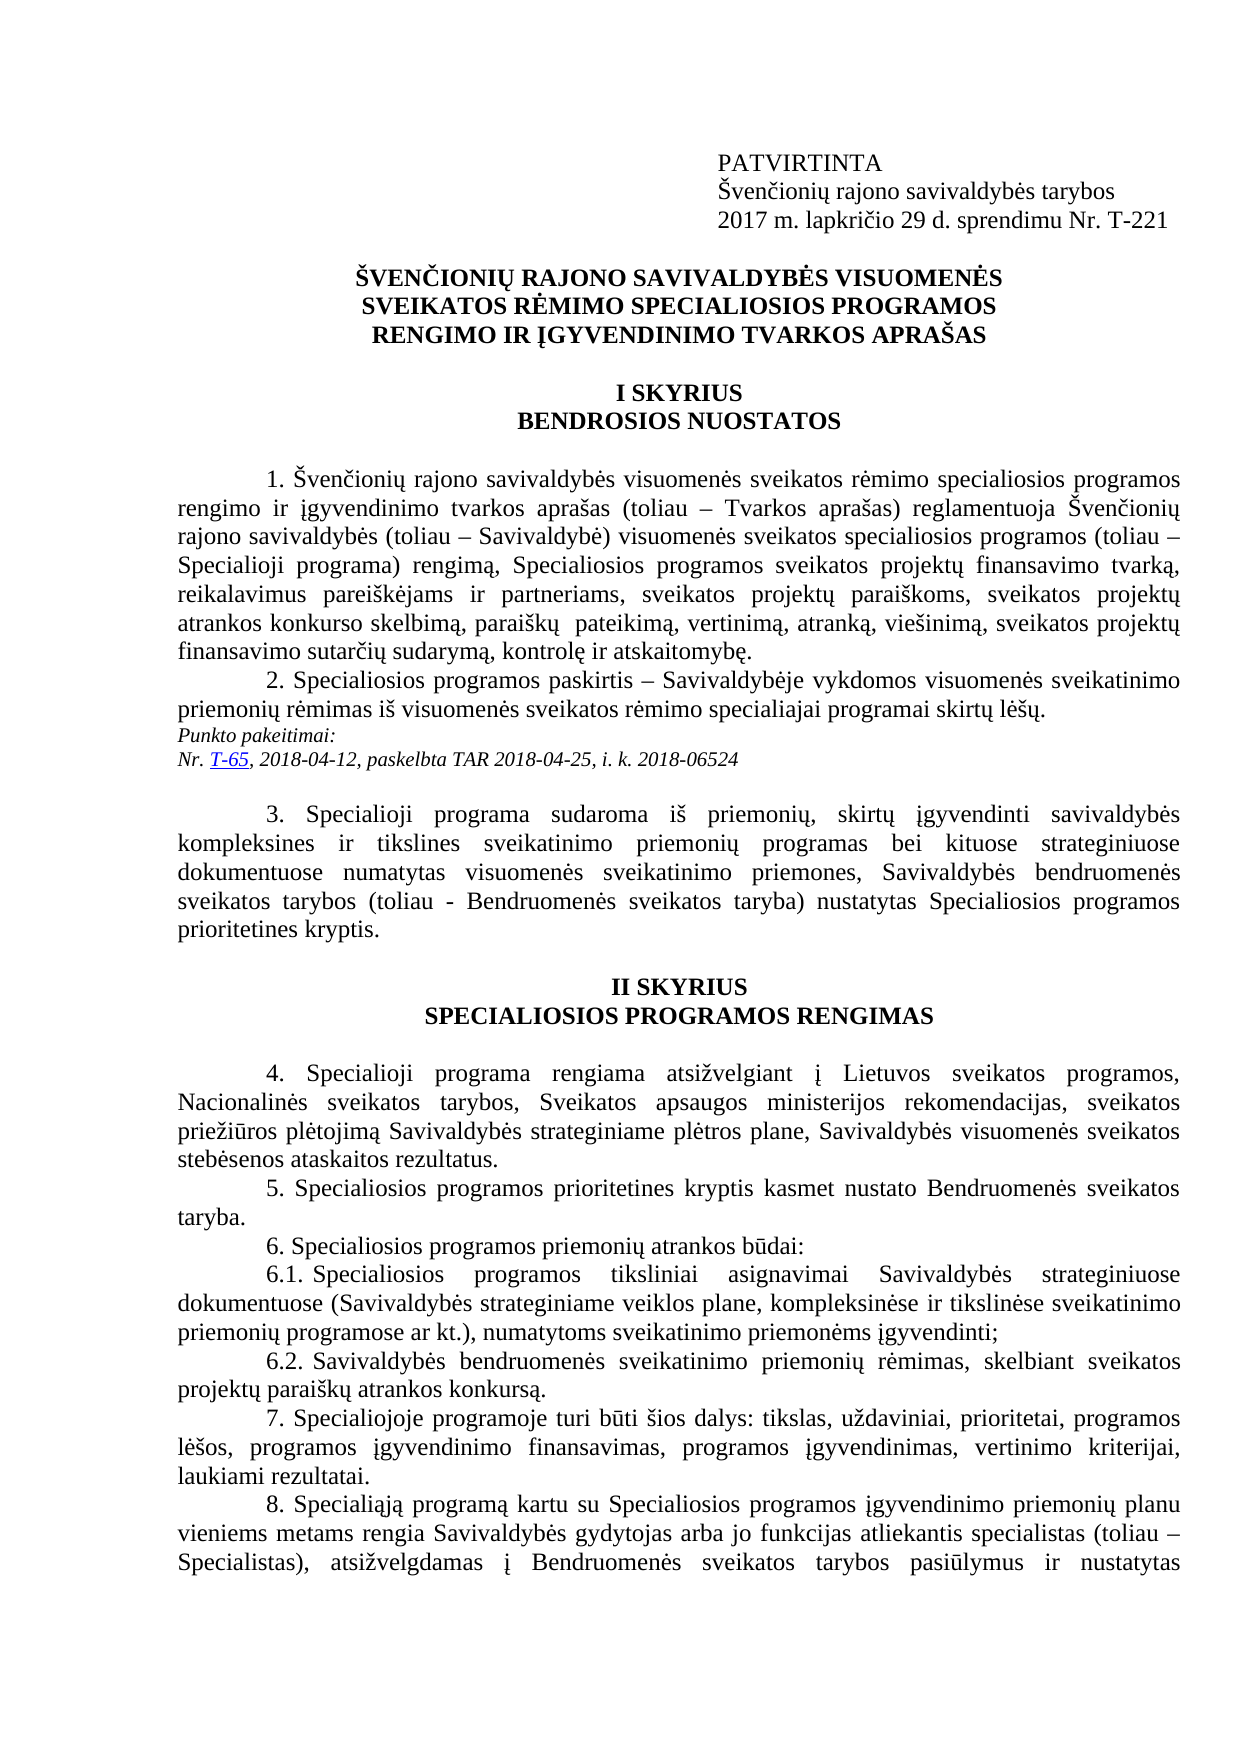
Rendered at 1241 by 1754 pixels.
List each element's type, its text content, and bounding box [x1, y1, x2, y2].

text 7. Specialiojoje programoje turi būti šios dalys: tikslas, uždaviniai, prioritetai, programos lėšos, programos įgyvendinimo finansavimas, programos įgyvendinimas, vertinimo kriterijai, laukiami rezultatai. [177, 1403, 1181, 1489]
text II SKYRIUS [177, 972, 1181, 1001]
text Švenčionių rajono savivaldybės tarybos [717, 176, 1181, 205]
text 6.1. Specialiosios programos tiksliniai asignavimai Savivaldybės strateginiuose dokumentuose (Savivaldybės strateginiame veiklos plane, kompleksinėse ir tikslinėse sveikatinimo priemonių programose ar kt.), numatytoms sveikatinimo priemonėms įgyvendinti; [177, 1259, 1181, 1346]
text 5. Specialiosios programos prioritetines kryptis kasmet nustato Bendruomenės sveikatos taryba. [177, 1173, 1181, 1231]
text 4. Specialioji programa rengiama atsižvelgiant į Lietuvos sveikatos programos, Nacionalinės sveikatos tarybos, Sveikatos apsaugos ministerijos rekomendacijas, sveikatos priežiūros plėtojimą Savivaldybės strateginiame plėtros plane, Savivaldybės visuomenės sveikatos stebėsenos ataskaitos rezultatus. [177, 1058, 1181, 1173]
text BENDROSIOS NUOSTATOS [177, 406, 1181, 435]
text 6.2. Savivaldybės bendruomenės sveikatinimo priemonių rėmimas, skelbiant sveikatos projektų paraiškų atrankos konkursą. [177, 1346, 1181, 1403]
text Punkto pakeitimai: [177, 723, 1181, 747]
text Nr. T-65, 2018-04-12, paskelbta TAR 2018-04-25, i. k. 2018-06524 [177, 747, 1181, 771]
text I SKYRIUS [177, 378, 1181, 406]
text PATVIRTINTA [582, 148, 1181, 176]
text ŠVENČIONIŲ RAJONO SAVIVALDYBĖS VISUOMENĖS [177, 263, 1181, 291]
text 6. Specialiosios programos priemonių atrankos būdai: [177, 1231, 1181, 1259]
text 3. Specialioji programa sudaroma iš priemonių, skirtų įgyvendinti savivaldybės kompleksines ir tikslines sveikatinimo priemonių programas bei kituose strateginiuose dokumentuose numatytas visuomenės sveikatinimo priemones, Savivaldybės bendruomenės sveikatos tarybos (toliau - Bendruomenės sveikatos taryba) nustatytas Specialiosios programos prioritetines kryptis. [177, 799, 1181, 943]
text SVEIKATOS RĖMIMO SPECIALIOSIOS PROGRAMOS [177, 291, 1181, 320]
text 1. Švenčionių rajono savivaldybės visuomenės sveikatos rėmimo specialiosios programos rengimo ir įgyvendinimo tvarkos aprašas (toliau – Tvarkos aprašas) reglamentuoja Švenčionių rajono savivaldybės (toliau – Savivaldybė) visuomenės sveikatos specialiosios programos (toliau – Specialioji programa) rengimą, Specialiosios programos sveikatos projektų finansavimo tvarką, reikalavimus pareiškėjams ir partneriams, sveikatos projektų paraiškoms, sveikatos projektų atrankos konkurso skelbimą, paraiškų pateikimą, vertinimą, atranką, viešinimą, sveikatos projektų finansavimo sutarčių sudarymą, kontrolę ir atskaitomybę. [177, 464, 1181, 665]
text 2. Specialiosios programos paskirtis – Savivaldybėje vykdomos visuomenės sveikatinimo priemonių rėmimas iš visuomenės sveikatos rėmimo specialiajai programai skirtų lėšų. [177, 665, 1181, 723]
text RENGIMO IR ĮGYVENDINIMO TVARKOS APRAŠAS [177, 320, 1181, 349]
text SPECIALIOSIOS PROGRAMOS RENGIMAS [177, 1001, 1181, 1029]
text 8. Specialiąją programą kartu su Specialiosios programos įgyvendinimo priemonių planu vieniems metams rengia Savivaldybės gydytojas arba jo funkcijas atliekantis specialistas (toliau – Specialistas), atsižvelgdamas į Bendruomenės sveikatos tarybos pasiūlymus ir nustatytas [177, 1489, 1181, 1576]
text 2017 m. lapkričio 29 d. sprendimu Nr. T-221 [582, 205, 1181, 234]
